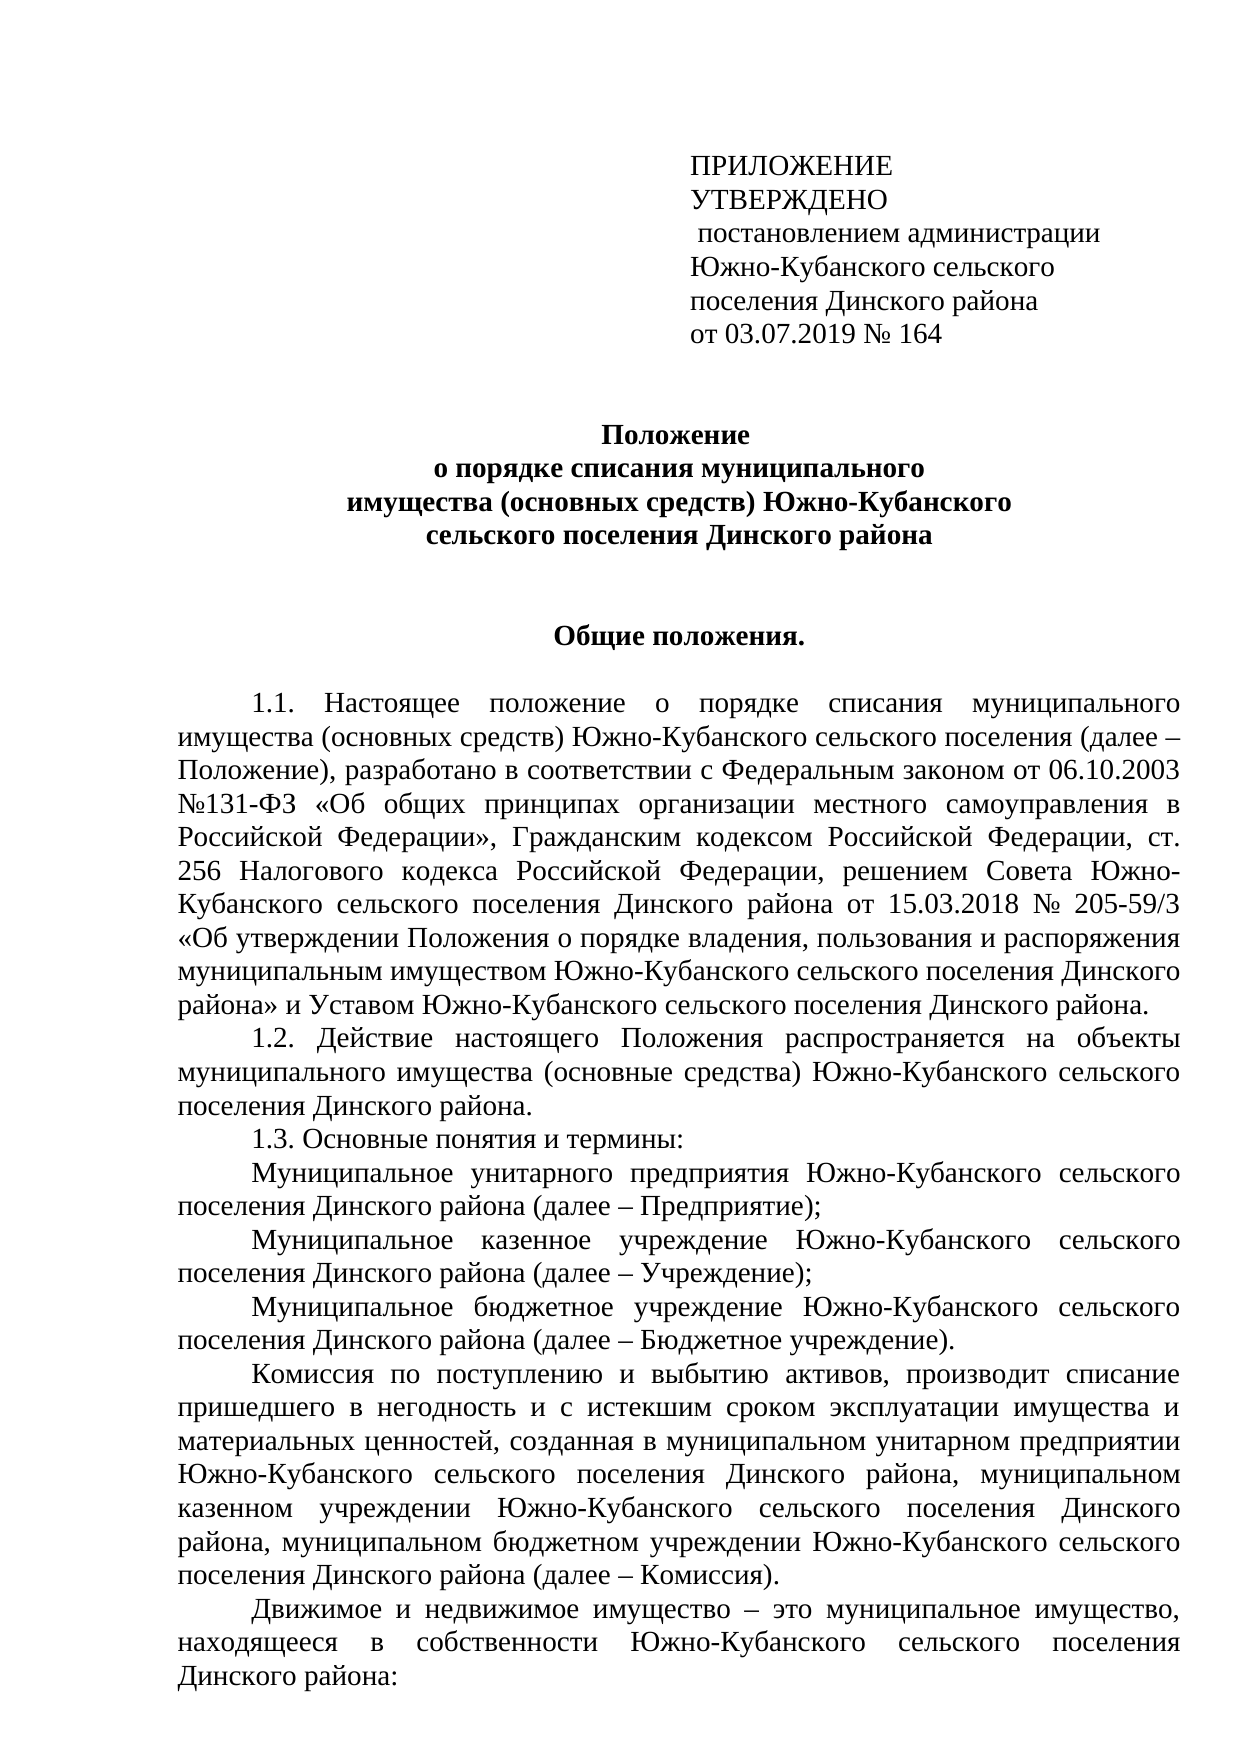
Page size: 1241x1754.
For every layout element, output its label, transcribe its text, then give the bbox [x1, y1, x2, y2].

text Положение [177, 417, 1181, 450]
text о порядке списания муниципального [177, 450, 1181, 484]
text 1.2. Действие настоящего Положения распространяется на объекты муниципального имущества (основные средства) Южно-Кубанского сельского поселения Динского района. [177, 1021, 1181, 1121]
text 1.1. Настоящее положение о порядке списания муниципального имущества (основных средств) Южно-Кубанского сельского поселения (далее – Положение), разработано в соответствии с Федеральным законом от 06.10.2003 №131-ФЗ «Об общих принципах организации местного самоуправления в Российской Федерации», Гражданским кодексом Российской Федерации, ст. 256 Налогового кодекса Российской Федерации, решением Совета Южно-Кубанского сельского поселения Динского района от 15.03.2018 № 205-59/3 «Об утверждении Положения о порядке владения, пользования и распоряжения муниципальным имуществом Южно-Кубанского сельского поселения Динского района» и Уставом Южно-Кубанского сельского поселения Динского района. [177, 685, 1181, 1021]
text Общие положения. [177, 618, 1181, 652]
text сельского поселения Динского района [177, 517, 1181, 551]
text Комиссия по поступлению и выбытию активов, производит списание пришедшего в негодность и с истекшим сроком эксплуатации имущества и материальных ценностей, созданная в муниципальном унитарном предприятии Южно-Кубанского сельского поселения Динского района, муниципальном казенном учреждении Южно-Кубанского сельского поселения Динского района, муниципальном бюджетном учреждении Южно-Кубанского сельского поселения Динского района (далее – Комиссия). [177, 1356, 1181, 1591]
text Движимое и недвижимое имущество – это муниципальное имущество, находящееся в собственности Южно-Кубанского сельского поселения Динского района: [177, 1591, 1181, 1691]
table_header ПРИЛОЖЕНИЕ УТВЕРЖДЕНО постановлением администрации Южно-Кубанского сельского поселения Динского района от 03.07.2019 № 164 [679, 149, 1180, 350]
text 1.3. Основные понятия и термины: [177, 1121, 1181, 1155]
text имущества (основных средств) Южно-Кубанского [177, 484, 1181, 517]
text Муниципальное бюджетное учреждение Южно-Кубанского сельского поселения Динского района (далее – Бюджетное учреждение). [177, 1289, 1181, 1356]
text Муниципальное унитарного предприятия Южно-Кубанского сельского поселения Динского района (далее – Предприятие); [177, 1155, 1181, 1222]
table_header [177, 149, 679, 350]
text Муниципальное казенное учреждение Южно-Кубанского сельского поселения Динского района (далее – Учреждение); [177, 1222, 1181, 1289]
